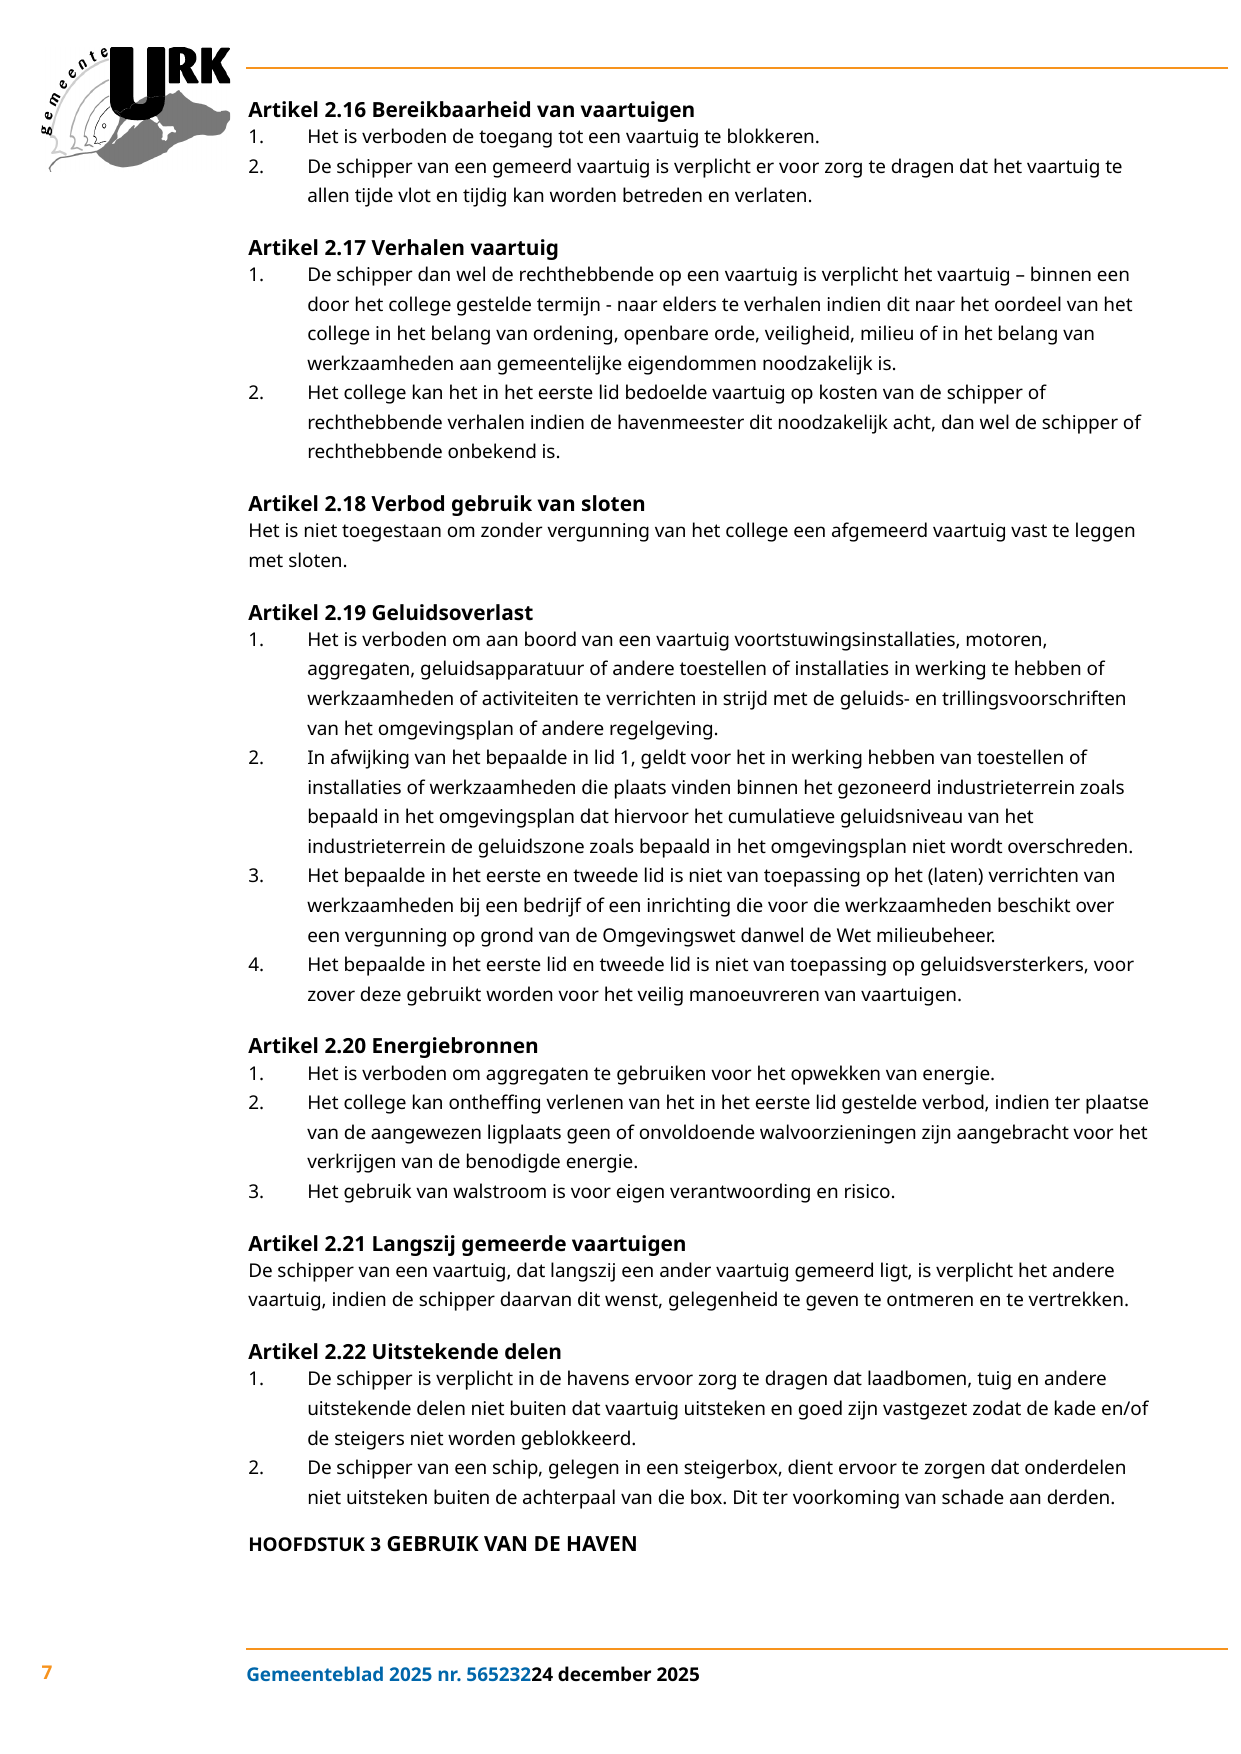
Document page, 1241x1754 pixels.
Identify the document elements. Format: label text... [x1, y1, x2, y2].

text De schipper van een vaartuig, dat langszij een ander vaartuig gemeerd ligt, is verplicht het andere vaartuig, indien de schipper daarvan dit wenst, gelegenheid te geven te ontmeren en te vertrekken. [248, 1257, 1152, 1312]
text Artikel 2.19 Geluidsoverlast [248, 598, 1152, 626]
text Artikel 2.18 Verbod gebruik van sloten [248, 489, 1152, 518]
text Artikel 2.20 Energiebronnen [248, 1031, 1152, 1060]
text HOOFDSTUK 3 GEBRUIK VAN DE HAVEN [248, 1529, 1152, 1558]
list De schipper dan wel de rechthebbende op een vaartuig is verplicht het vaartuig – binnen een door het college gestelde termijn - naar elders te verhalen indien dit naar het oordeel van het college in het belang van ordening, openbare orde, veiligheid, milieu of in het belang van werkzaamheden aan gemeentelijke eigendommen noodzakelijk is. [248, 261, 1152, 376]
list De schipper van een gemeerd vaartuig is verplicht er voor zorg te dragen dat het vaartuig te allen tijde vlot en tijdig kan worden betreden en verlaten. [248, 153, 1152, 208]
text Artikel 2.16 Bereikbaarheid van vaartuigen [248, 95, 1152, 123]
list Het is verboden om aggregaten te gebruiken voor het opwekken van energie. [248, 1060, 1152, 1086]
list De schipper is verplicht in de havens ervoor zorg te dragen dat laadbomen, tuig en andere uitstekende delen niet buiten dat vaartuig uitsteken en goed zijn vastgezet zodat de kade en/of de steigers niet worden geblokkeerd. [248, 1366, 1152, 1450]
text Artikel 2.21 Langszij gemeerde vaartuigen [248, 1229, 1152, 1257]
text Artikel 2.17 Verhalen vaartuig [248, 233, 1152, 261]
picture [41, 47, 231, 172]
list In afwijking van het bepaalde in lid 1, geldt voor het in werking hebben van toestellen of installaties of werkzaamheden die plaats vinden binnen het gezoneerd industrieterrein zoals bepaald in het omgevingsplan dat hiervoor het cumulatieve geluidsniveau van het industrieterrein de geluidszone zoals bepaald in het omgevingsplan niet wordt overschreden. [248, 744, 1152, 859]
list Het gebruik van walstroom is voor eigen verantwoording en risico. [248, 1178, 1152, 1204]
list Het bepaalde in het eerste en tweede lid is niet van toepassing op het (laten) verrichten van werkzaamheden bij een bedrijf of een inrichting die voor die werkzaamheden beschikt over een vergunning op grond van de Omgevingswet danwel de Wet milieubeheer. [248, 863, 1152, 948]
text Artikel 2.22 Uitstekende delen [248, 1337, 1152, 1366]
list Het is verboden om aan boord van een vaartuig voortstuwingsinstallaties, motoren, aggregaten, geluidsapparatuur of andere toestellen of installaties in werking te hebben of werkzaamheden of activiteiten te verrichten in strijd met de geluids- en trillingsvoorschriften van het omgevingsplan of andere regelgeving. [248, 626, 1152, 741]
list Het is verboden de toegang tot een vaartuig te blokkeren. [248, 123, 1152, 149]
text Het is niet toegestaan om zonder vergunning van het college een afgemeerd vaartuig vast te leggen met sloten. [248, 518, 1152, 573]
list Het college kan het in het eerste lid bedoelde vaartuig op kosten van de schipper of rechthebbende verhalen indien de havenmeester dit noodzakelijk acht, dan wel de schipper of rechthebbende onbekend is. [248, 379, 1152, 464]
list Het bepaalde in het eerste lid en tweede lid is niet van toepassing op geluidsversterkers, voor zover deze gebruikt worden voor het veilig manoeuvreren van vaartuigen. [248, 951, 1152, 1007]
list De schipper van een schip, gelegen in een steigerbox, dient ervoor te zorgen dat onderdelen niet uitsteken buiten de achterpaal van die box. Dit ter voorkoming van schade aan derden. [248, 1454, 1152, 1509]
list Het college kan ontheffing verlenen van het in het eerste lid gestelde verbod, indien ter plaatse van de aangewezen ligplaats geen of onvoldoende walvoorzieningen zijn aangebracht voor het verkrijgen van de benodigde energie. [248, 1089, 1152, 1174]
